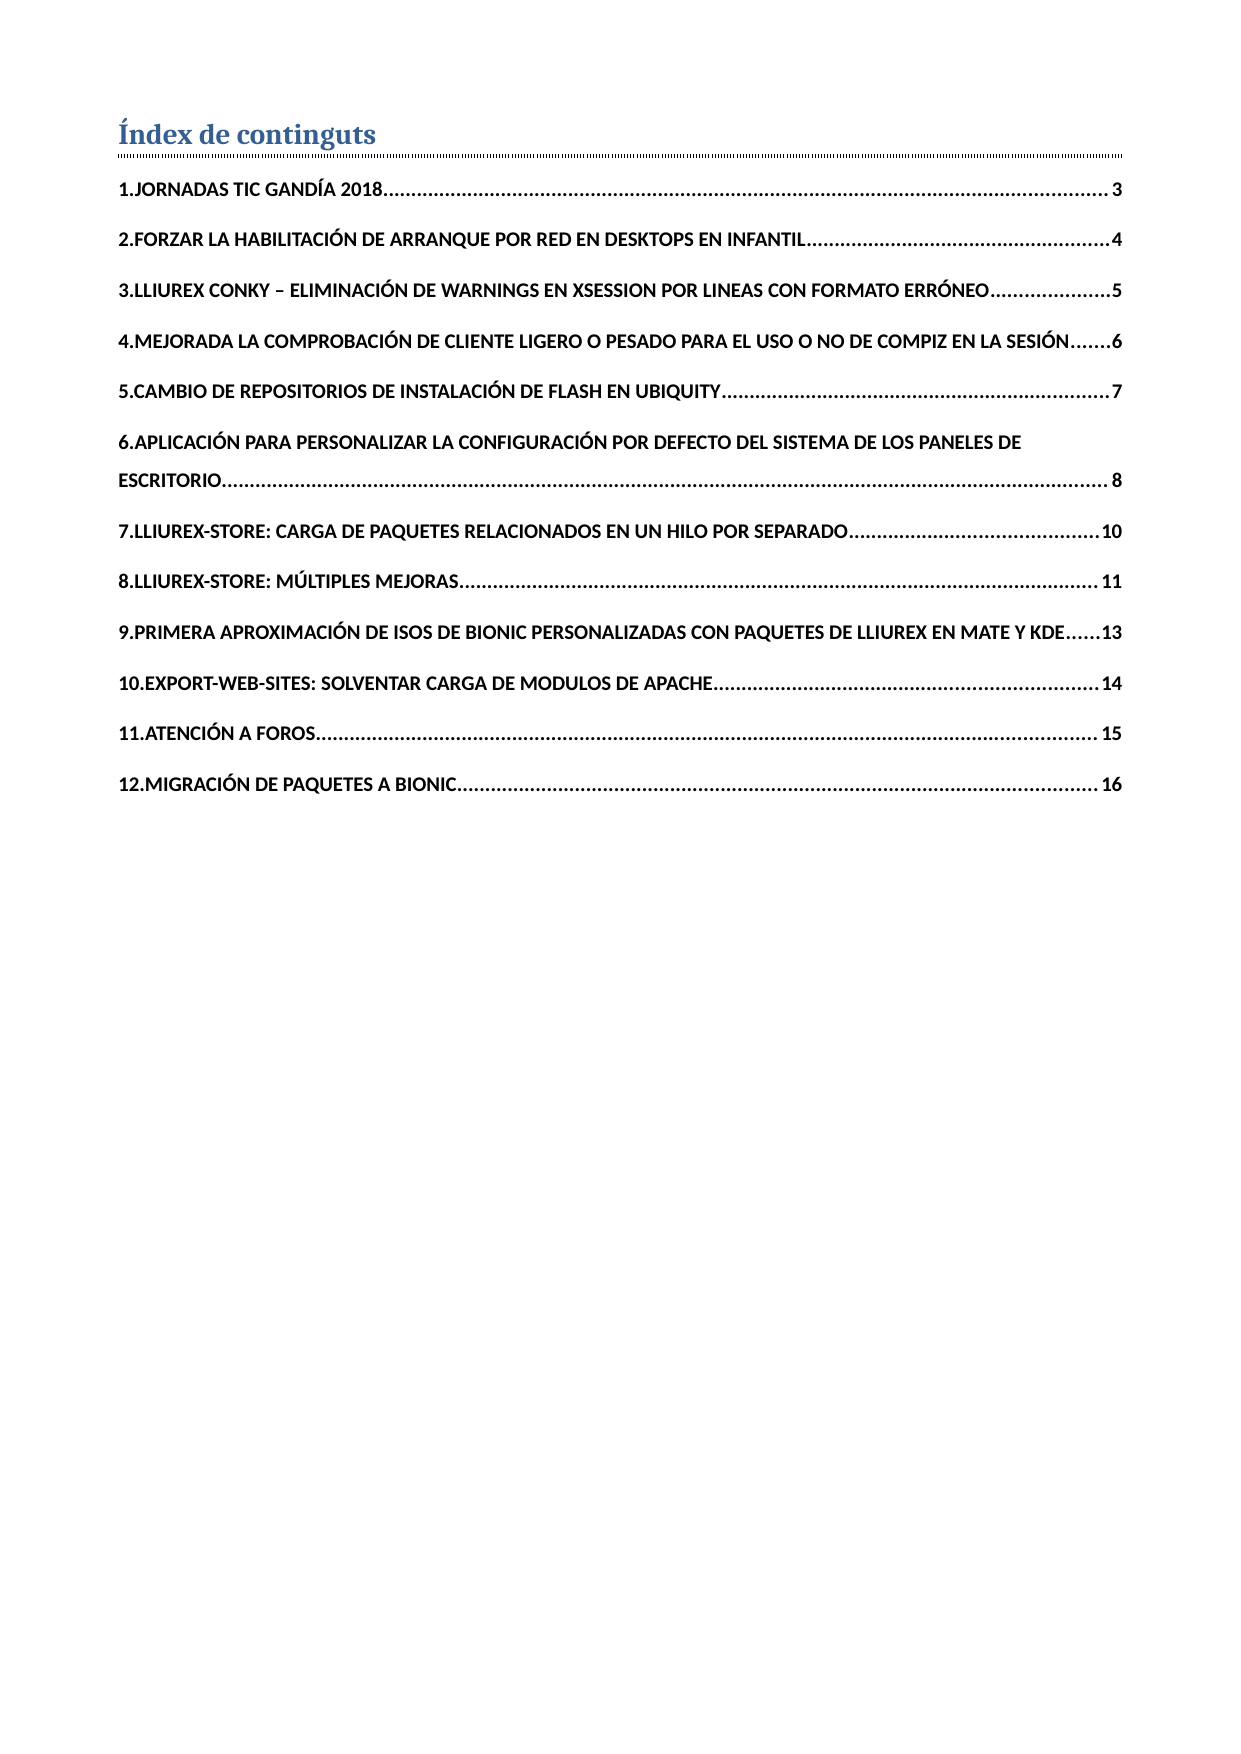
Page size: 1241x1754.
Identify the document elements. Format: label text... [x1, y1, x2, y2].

text 4.Mejorada la comprobación de cliente ligero o pesado para el uso o no de compiz en la sesión 6 [118, 328, 1122, 353]
text 2.Forzar la habilitación de arranque por red en desktops en infantil 4 [118, 227, 1122, 252]
text 10.Export-web-sites: Solventar carga de modulos de Apache 14 [118, 670, 1122, 695]
text 11.Atención a foros 15 [118, 720, 1122, 746]
text 3.LliureX Conky – Eliminación de warnings en xsession por lineas con formato erróneo 5 [118, 277, 1122, 303]
text 5.Cambio de repositorios de instalación de Flash en Ubiquity 7 [118, 378, 1122, 404]
subtitle Índex de continguts [118, 118, 1122, 158]
text 9.Primera aproximación de Isos de Bionic personalizadas con paquetes de LliureX en Mate y KDE 13 [118, 619, 1122, 644]
text 7.LliureX-Store: Carga de paquetes relacionados en un hilo por separado 10 [118, 518, 1122, 543]
text 1.Jornadas TIC Gandía 2018 3 [118, 176, 1122, 201]
text 12.Migración de paquetes a Bionic 16 [118, 771, 1122, 796]
text 8.Lliurex-Store: Múltiples mejoras 11 [118, 568, 1122, 594]
text 6.Aplicación para personalizar la configuración por defecto del sistema de los paneles de escritorio 8 [118, 429, 1122, 493]
